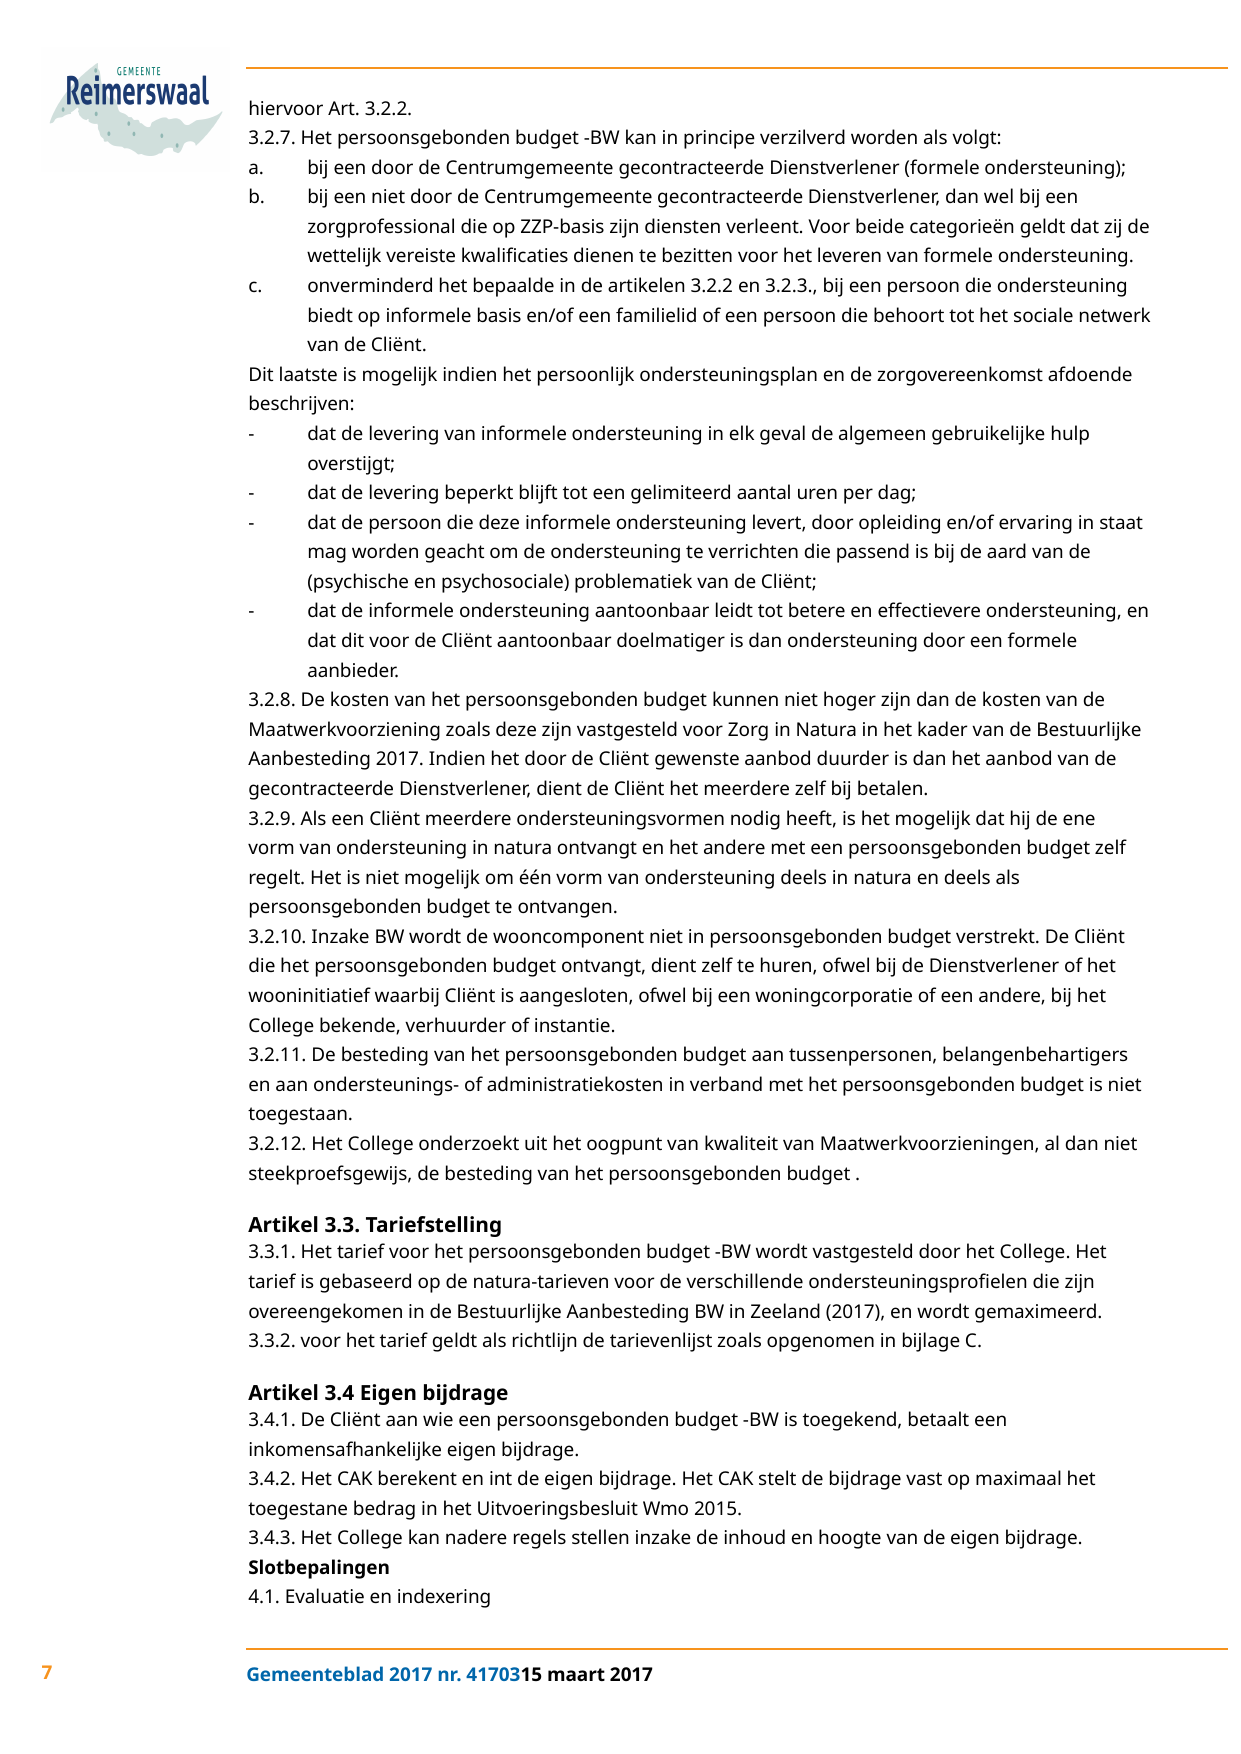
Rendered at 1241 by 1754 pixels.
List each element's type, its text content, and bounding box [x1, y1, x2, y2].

list onverminderd het bepaalde in de artikelen 3.2.2 en 3.2.3., bij een persoon die ondersteuning biedt op informele basis en/of een familielid of een persoon die behoort tot het sociale netwerk van de Cliënt. [248, 272, 1152, 357]
text 3.4.3. Het College kan nadere regels stellen inzake de inhoud en hoogte van de eigen bijdrage. [248, 1524, 1152, 1550]
text 3.2.12. Het College onderzoekt uit het oogpunt van kwaliteit van Maatwerkvoorzieningen, al dan niet steekproefsgewijs, de besteding van het persoonsgebonden budget . [248, 1130, 1152, 1186]
text Slotbepalingen [248, 1554, 1152, 1580]
text 3.2.8. De kosten van het persoonsgebonden budget kunnen niet hoger zijn dan de kosten van de Maatwerkvoorziening zoals deze zijn vastgesteld voor Zorg in Natura in het kader van de Bestuurlijke Aanbesteding 2017. Indien het door de Cliënt gewenste aanbod duurder is dan het aanbod van de gecontracteerde Dienstverlener, dient de Cliënt het meerdere zelf bij betalen. [248, 686, 1152, 801]
text 3.2.10. Inzake BW wordt de wooncomponent niet in persoonsgebonden budget verstrekt. De Cliënt die het persoonsgebonden budget ontvangt, dient zelf te huren, ofwel bij de Dienstverlener of het wooninitiatief waarbij Cliënt is aangesloten, ofwel bij een woningcorporatie of een andere, bij het College bekende, verhuurder of instantie. [248, 923, 1152, 1038]
list dat de levering van informele ondersteuning in elk geval de algemeen gebruikelijke hulp overstijgt; [248, 420, 1152, 476]
text Dit laatste is mogelijk indien het persoonlijk ondersteuningsplan en de zorgovereenkomst afdoende beschrijven: [248, 361, 1152, 416]
text 3.3.1. Het tarief voor het persoonsgebonden budget -BW wordt vastgesteld door het College. Het tarief is gebaseerd op de natura-tarieven voor de verschillende ondersteuningsprofielen die zijn overeengekomen in de Bestuurlijke Aanbesteding BW in Zeeland (2017), en wordt gemaximeerd. [248, 1239, 1152, 1323]
list dat de informele ondersteuning aantoonbaar leidt tot betere en effectievere ondersteuning, en dat dit voor de Cliënt aantoonbaar doelmatiger is dan ondersteuning door een formele aanbieder. [248, 598, 1152, 683]
picture [41, 47, 231, 172]
text 3.4.1. De Cliënt aan wie een persoonsgebonden budget -BW is toegekend, betaalt een inkomensafhankelijke eigen bijdrage. [248, 1406, 1152, 1462]
text 3.2.11. De besteding van het persoonsgebonden budget aan tussenpersonen, belangenbehartigers en aan ondersteunings- of administratiekosten in verband met het persoonsgebonden budget is niet toegestaan. [248, 1041, 1152, 1126]
text 3.2.9. Als een Cliënt meerdere ondersteuningsvormen nodig heeft, is het mogelijk dat hij de ene [248, 805, 1152, 831]
list dat de levering beperkt blijft tot een gelimiteerd aantal uren per dag; [248, 479, 1152, 505]
text Artikel 3.4 Eigen bijdrage [248, 1378, 1152, 1406]
list dat de persoon die deze informele ondersteuning levert, door opleiding en/of ervaring in staat mag worden geacht om de ondersteuning te verrichten die passend is bij de aard van de (psychische en psychosociale) problematiek van de Cliënt; [248, 509, 1152, 594]
list bij een door de Centrumgemeente gecontracteerde Dienstverlener (formele ondersteuning); [248, 154, 1152, 180]
text 3.2.7. Het persoonsgebonden budget -BW kan in principe verzilverd worden als volgt: [248, 124, 1152, 150]
text hiervoor Art. 3.2.2. [248, 95, 1152, 121]
text 3.4.2. Het CAK berekent en int de eigen bijdrage. Het CAK stelt de bijdrage vast op maximaal het toegestane bedrag in het Uitvoeringsbesluit Wmo 2015. [248, 1465, 1152, 1521]
text Artikel 3.3. Tariefstelling [248, 1210, 1152, 1239]
list bij een niet door de Centrumgemeente gecontracteerde Dienstverlener, dan wel bij een zorgprofessional die op ZZP-basis zijn diensten verleent. Voor beide categorieën geldt dat zij de wettelijk vereiste kwalificaties dienen te bezitten voor het leveren van formele ondersteuning. [248, 183, 1152, 268]
text 3.3.2. voor het tarief geldt als richtlijn de tarievenlijst zoals opgenomen in bijlage C. [248, 1327, 1152, 1353]
text vorm van ondersteuning in natura ontvangt en het andere met een persoonsgebonden budget zelf regelt. Het is niet mogelijk om één vorm van ondersteuning deels in natura en deels als persoonsgebonden budget te ontvangen. [248, 834, 1152, 919]
text 4.1. Evaluatie en indexering [248, 1584, 1152, 1609]
